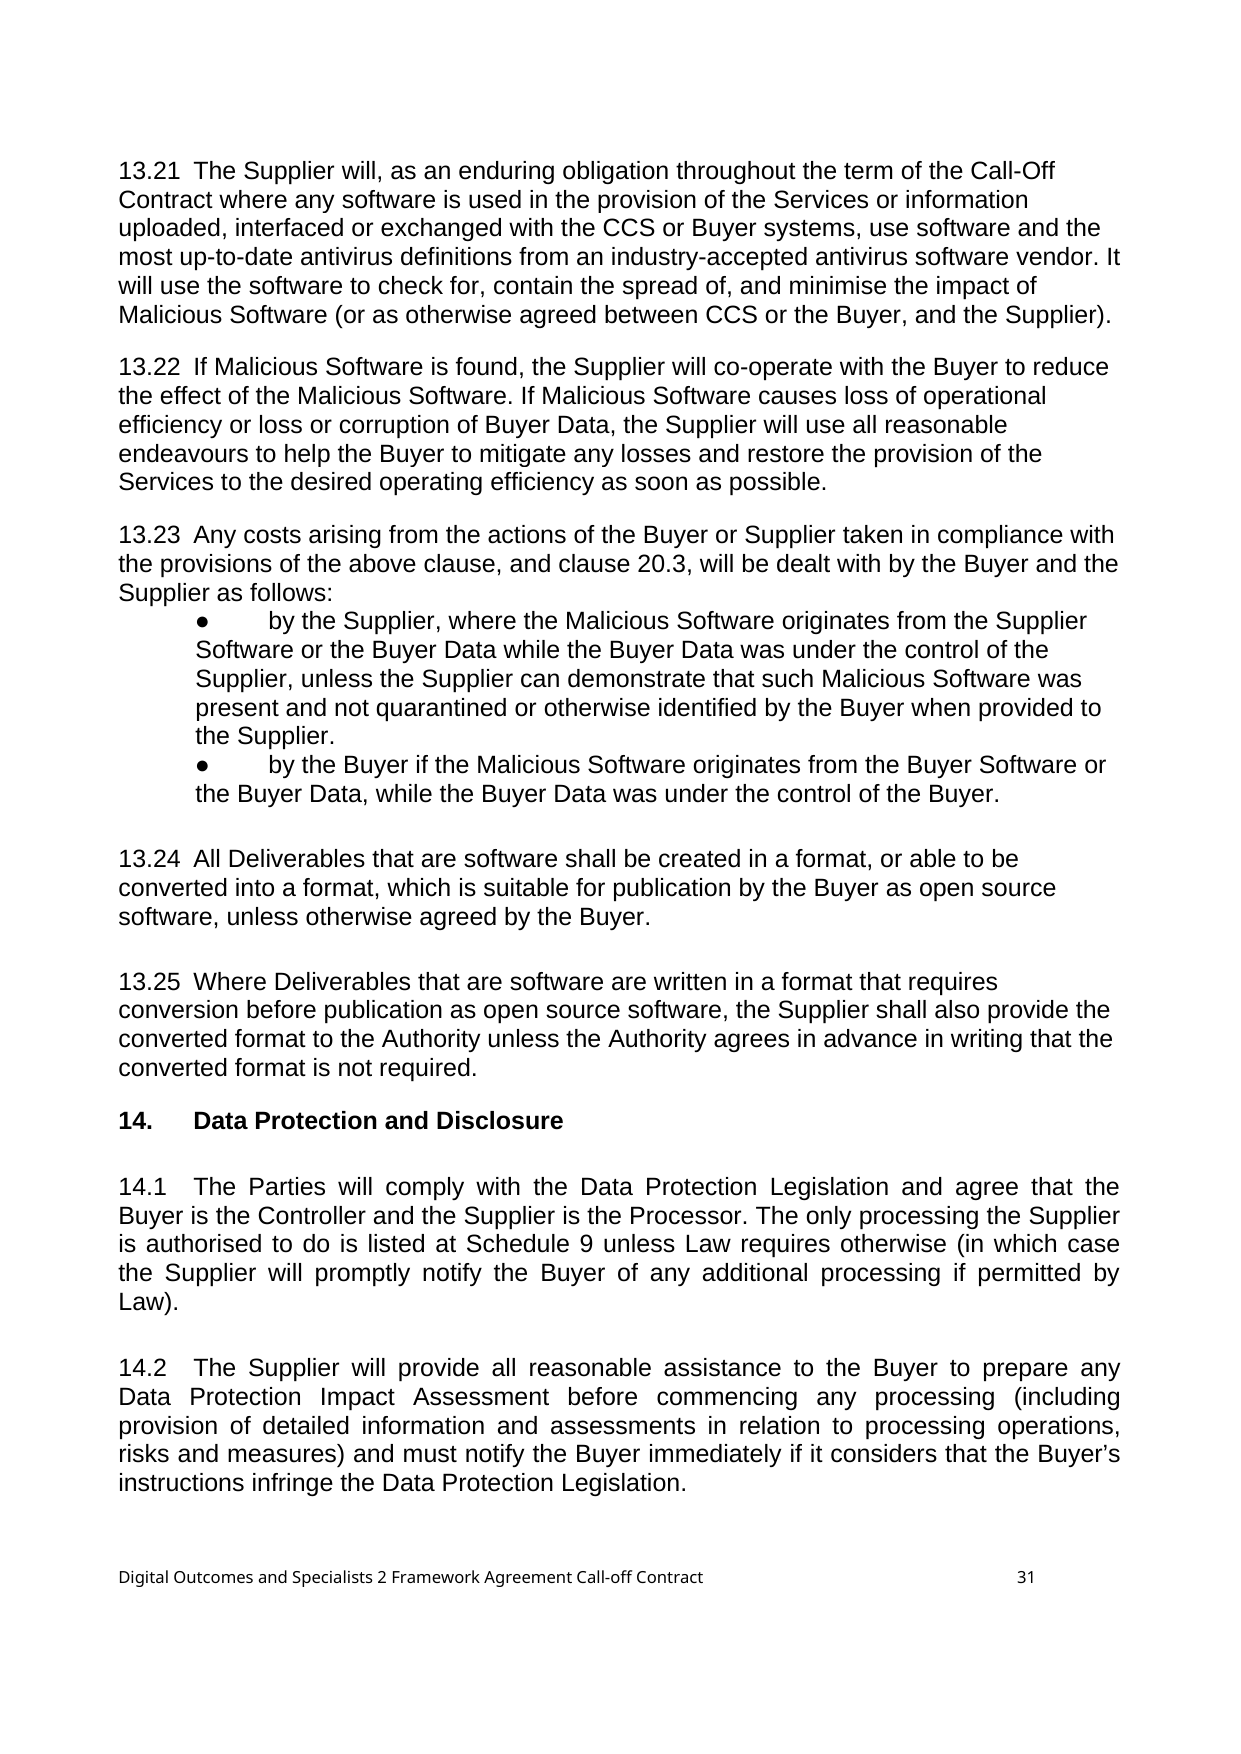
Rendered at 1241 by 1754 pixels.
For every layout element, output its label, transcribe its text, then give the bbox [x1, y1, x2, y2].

subtitle 14. Data Protection and Disclosure [118, 1106, 1122, 1134]
list by the Buyer if the Malicious Software originates from the Buyer Software or the Buyer Data, while the Buyer Data was under the control of the Buyer. [194, 750, 1125, 807]
text 14.2 The Supplier will provide all reasonable assistance to the Buyer to prepare any Data Protection Impact Assessment before commencing any processing (including provision of detailed information and assessments in relation to processing operations, risks and measures) and must notify the Buyer immediately if it considers that the Buyer’s instructions infringe the Data Protection Legislation. [118, 1353, 1122, 1497]
text 13.24 All Deliverables that are software shall be created in a format, or able to be converted into a format, which is suitable for publication by the Buyer as open source software, unless otherwise agreed by the Buyer. [118, 844, 1125, 930]
text 13.23 Any costs arising from the actions of the Buyer or Supplier taken in compliance with the provisions of the above clause, and clause 20.3, will be dealt with by the Buyer and the Supplier as follows: [118, 520, 1122, 606]
text 14.1 The Parties will comply with the Data Protection Legislation and agree that the Buyer is the Controller and the Supplier is the Processor. The only processing the Supplier is authorised to do is listed at Schedule 9 unless Law requires otherwise (in which case the Supplier will promptly notify the Buyer of any additional processing if permitted by Law). [118, 1172, 1122, 1316]
text 13.22 If Malicious Software is found, the Supplier will co-operate with the Buyer to reduce the effect of the Malicious Software. If Malicious Software causes loss of operational efficiency or loss or corruption of Buyer Data, the Supplier will use all reasonable endeavours to help the Buyer to mitigate any losses and restore the provision of the Services to the desired operating efficiency as soon as possible. [118, 352, 1122, 496]
text 13.21 The Supplier will, as an enduring obligation throughout the term of the Call-Off Contract where any software is used in the provision of the Services or information uploaded, interfaced or exchanged with the CCS or Buyer systems, use software and the most up-to-date antivirus definitions from an industry-accepted antivirus software vendor. It will use the software to check for, contain the spread of, and minimise the impact of Malicious Software (or as otherwise agreed between CCS or the Buyer, and the Supplier). [118, 156, 1122, 328]
text 13.25 Where Deliverables that are software are written in a format that requires conversion before publication as open source software, the Supplier shall also provide the converted format to the Authority unless the Authority agrees in advance in writing that the converted format is not required. [118, 967, 1125, 1082]
list by the Supplier, where the Malicious Software originates from the Supplier Software or the Buyer Data while the Buyer Data was under the control of the Supplier, unless the Supplier can demonstrate that such Malicious Software was present and not quarantined or otherwise identified by the Buyer when provided to the Supplier. [194, 606, 1125, 750]
